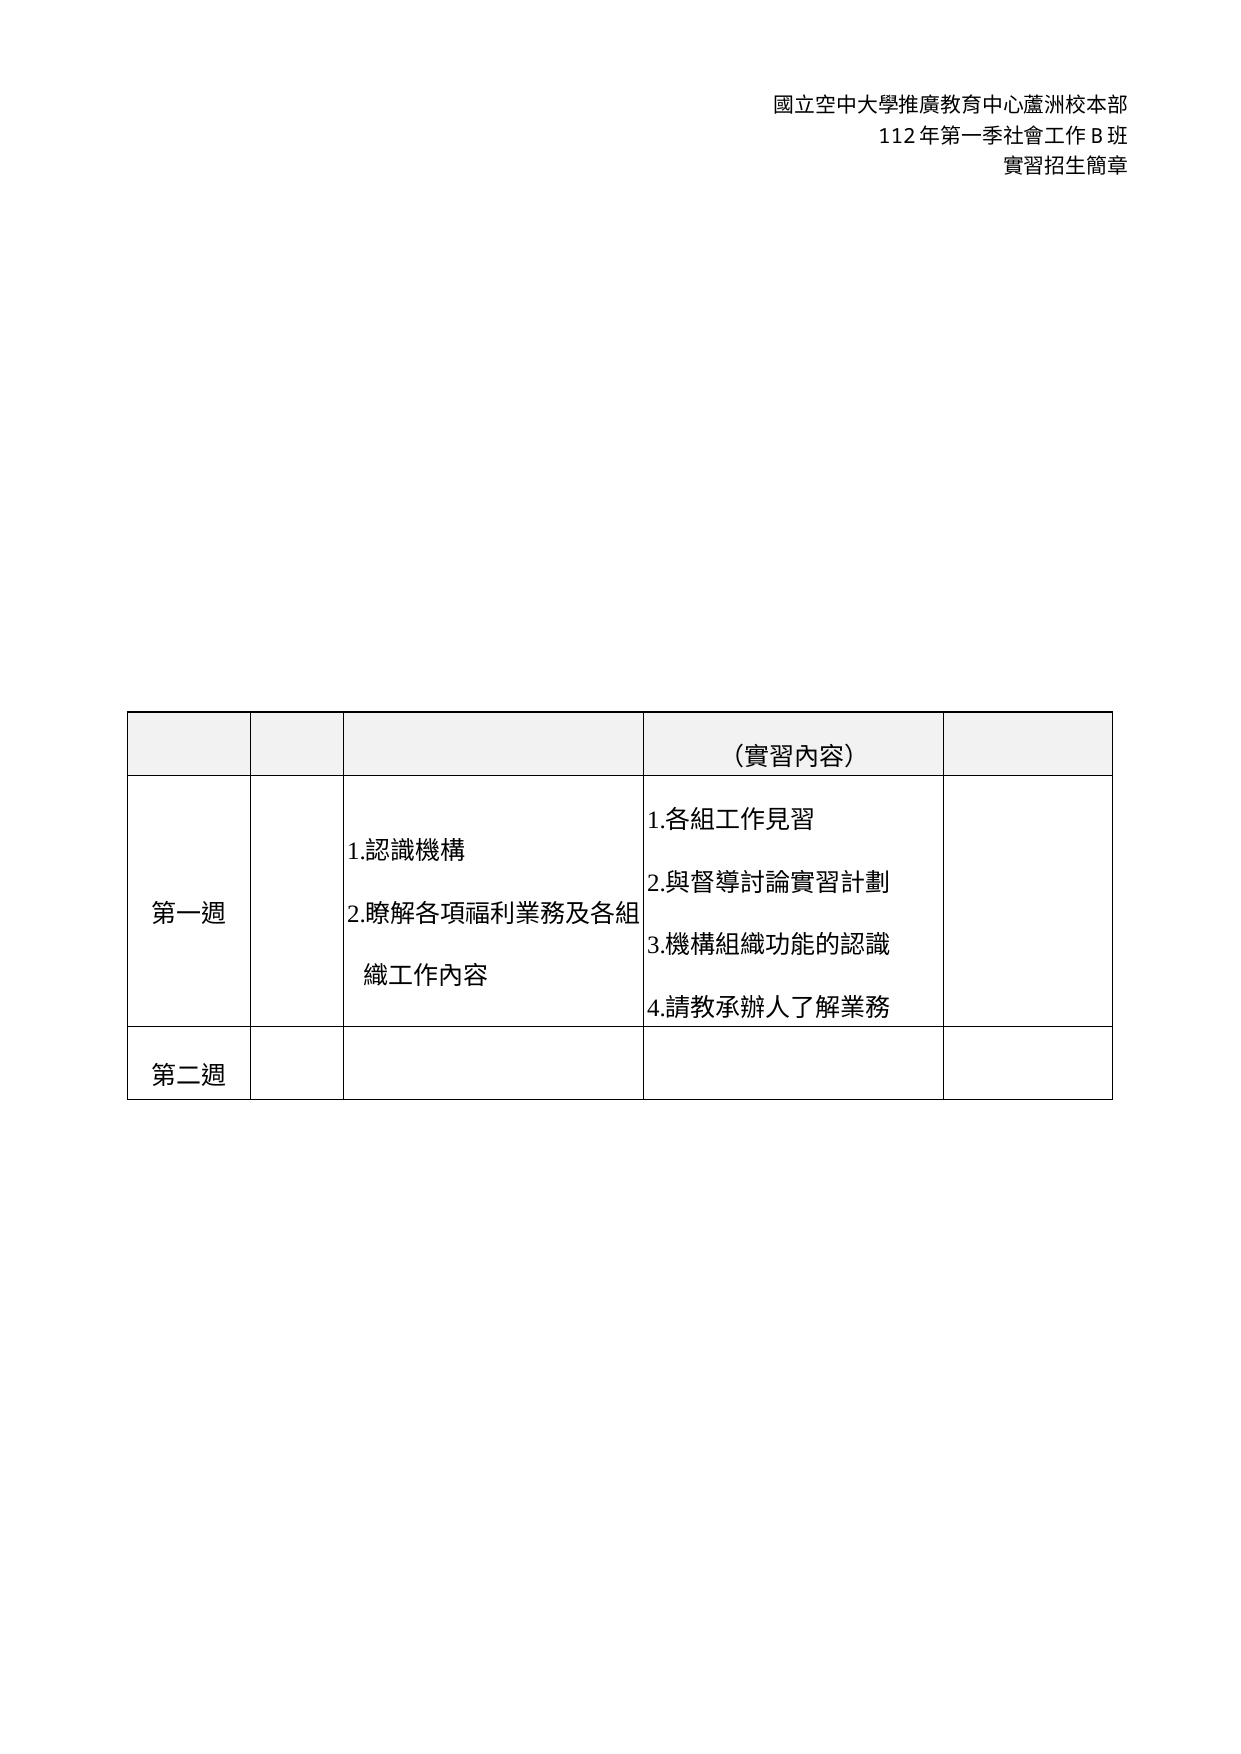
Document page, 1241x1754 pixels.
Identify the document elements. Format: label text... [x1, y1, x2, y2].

table_cell [251, 1027, 343, 1099]
table_cell 第二週 [128, 1027, 250, 1099]
table_cell [944, 776, 1112, 1026]
table_cell [344, 1027, 643, 1099]
table_cell 第一週 [128, 776, 250, 1026]
table_header [251, 713, 343, 775]
table_cell 1.各組工作見習 2.與督導討論實習計劃 3.機構組織功能的認識 4.請教承辦人了解業務 [644, 776, 943, 1026]
table_cell 1.認識機構 2.瞭解各項福利業務及各組織工作內容 [344, 776, 643, 1026]
table_cell [944, 1027, 1112, 1099]
table_cell [644, 1027, 943, 1099]
table_header [344, 713, 643, 775]
table_header （實習內容） [644, 713, 943, 775]
table_cell [251, 776, 343, 1026]
table_header [944, 713, 1112, 775]
table_header [128, 713, 250, 775]
